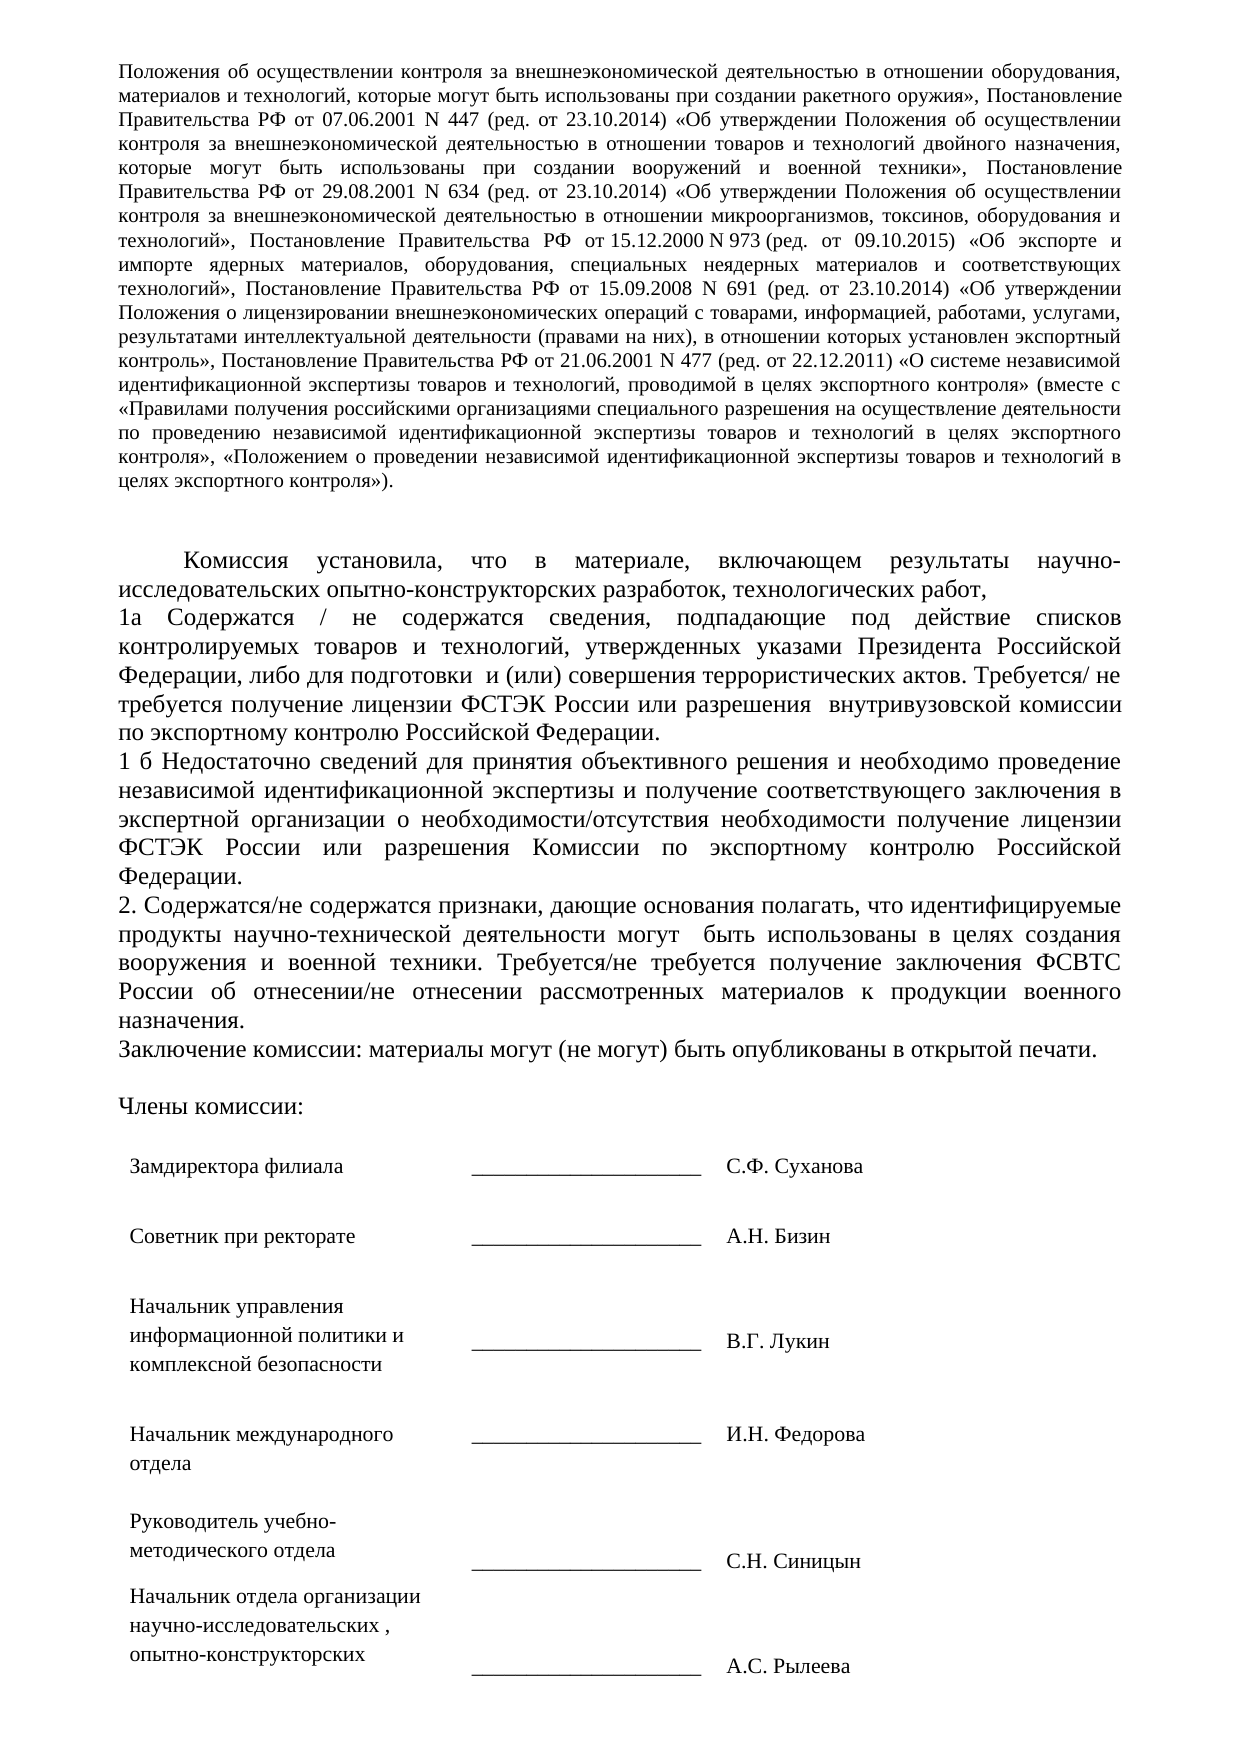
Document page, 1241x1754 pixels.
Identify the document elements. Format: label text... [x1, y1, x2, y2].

table_cell А.Н. Бизин [715, 1223, 1110, 1293]
text 1 б Недостаточно сведений для принятия объективного решения и необходимо проведение независимой идентификационной экспертизы и получение соответствующего заключения в экспертной организации о необходимости/отсутствия необходимости получение лицензии ФСТЭК России или разрешения Комиссии по экспортному контролю Российской Федерации. [118, 746, 1122, 890]
table_cell Руководитель учебно-методического отдела [118, 1479, 460, 1583]
table_cell _____________________ [460, 1479, 715, 1583]
text Комиссия установила, что в материале, включающем результаты научно-исследовательских опытно-конструкторских разработок, технологических работ, [118, 545, 1122, 602]
table_cell А.С. Рылеева [715, 1584, 1110, 1688]
text 2. Содержатся/не содержатся признаки, дающие основания полагать, что идентифицируемые продукты научно-технической деятельности могут быть использованы в целях создания вооружения и военной техники. Требуется/не требуется получение заключения ФСВТС России об отнесении/не отнесении рассмотренных материалов к продукции военного назначения. [118, 890, 1122, 1034]
text Положения об осуществлении контроля за внешнеэкономической деятельностью в отношении оборудования, материалов и технологий, которые могут быть использованы при создании ракетного оружия», Постановление Правительства РФ от 07.06.2001 N 447 (ред. от 23.10.2014) «Об утверждении Положения об осуществлении контроля за внешнеэкономической деятельностью в отношении товаров и технологий двойного назначения, которые могут быть использованы при создании вооружений и военной техники», Постановление Правительства РФ от 29.08.2001 N 634 (ред. от 23.10.2014) «Об утверждении Положения об осуществлении контроля за внешнеэкономической деятельностью в отношении микроорганизмов, токсинов, оборудования и технологий», Постановление Правительства РФ от 15.12.2000 N 973 (ред. от 09.10.2015) «Об экспорте и импорте ядерных материалов, оборудования, специальных неядерных материалов и соответствующих технологий», Постановление Правительства РФ от 15.09.2008 N 691 (ред. от 23.10.2014) «Об утверждении Положения о лицензировании внешнеэкономических операций с товарами, информацией, работами, услугами, результатами интеллектуальной деятельности (правами на них), в отношении которых установлен экспортный контроль», Постановление Правительства РФ от 21.06.2001 N 477 (ред. от 22.12.2011) «О системе независимой идентификационной экспертизы товаров и технологий, проводимой в целях экспортного контроля» (вместе с «Правилами получения российскими организациями специального разрешения на осуществление деятельности по проведению независимой идентификационной экспертизы товаров и технологий в целях экспортного контроля», «Положением о проведении независимой идентификационной экспертизы товаров и технологий в целях экспортного контроля»). [118, 59, 1122, 492]
table_cell _____________________ [460, 1223, 715, 1293]
table_cell И.Н. Федорова [715, 1421, 1110, 1479]
table_cell Начальник отдела организации научно-исследовательских , опытно-конструкторских [118, 1584, 460, 1688]
table_cell Начальник управления информационной политики и комплексной безопасности [118, 1293, 460, 1421]
text Заключение комиссии: материалы могут (не могут) быть опубликованы в открытой печати. [118, 1034, 1122, 1062]
table_cell Начальник международного отдела [118, 1421, 460, 1479]
text Члены комиссии: [118, 1091, 1122, 1120]
table_header Замдиректора филиала [118, 1154, 460, 1223]
table_header _____________________ [460, 1154, 715, 1223]
table_cell _____________________ [460, 1293, 715, 1421]
table_header С.Ф. Суханова [715, 1154, 1110, 1223]
table_cell В.Г. Лукин [715, 1293, 1110, 1421]
text 1а Содержатся / не содержатся сведения, подпадающие под действие списков контролируемых товаров и технологий, утвержденных указами Президента Российской Федерации, либо для подготовки и (или) совершения террористических актов. Требуется/ не требуется получение лицензии ФСТЭК России или разрешения внутривузовской комиссии по экспортному контролю Российской Федерации. [118, 602, 1122, 746]
table_cell Советник при ректорате [118, 1223, 460, 1293]
table_cell _____________________ [460, 1584, 715, 1688]
table_cell С.Н. Синицын [715, 1479, 1110, 1583]
table_cell _____________________ [460, 1421, 715, 1479]
